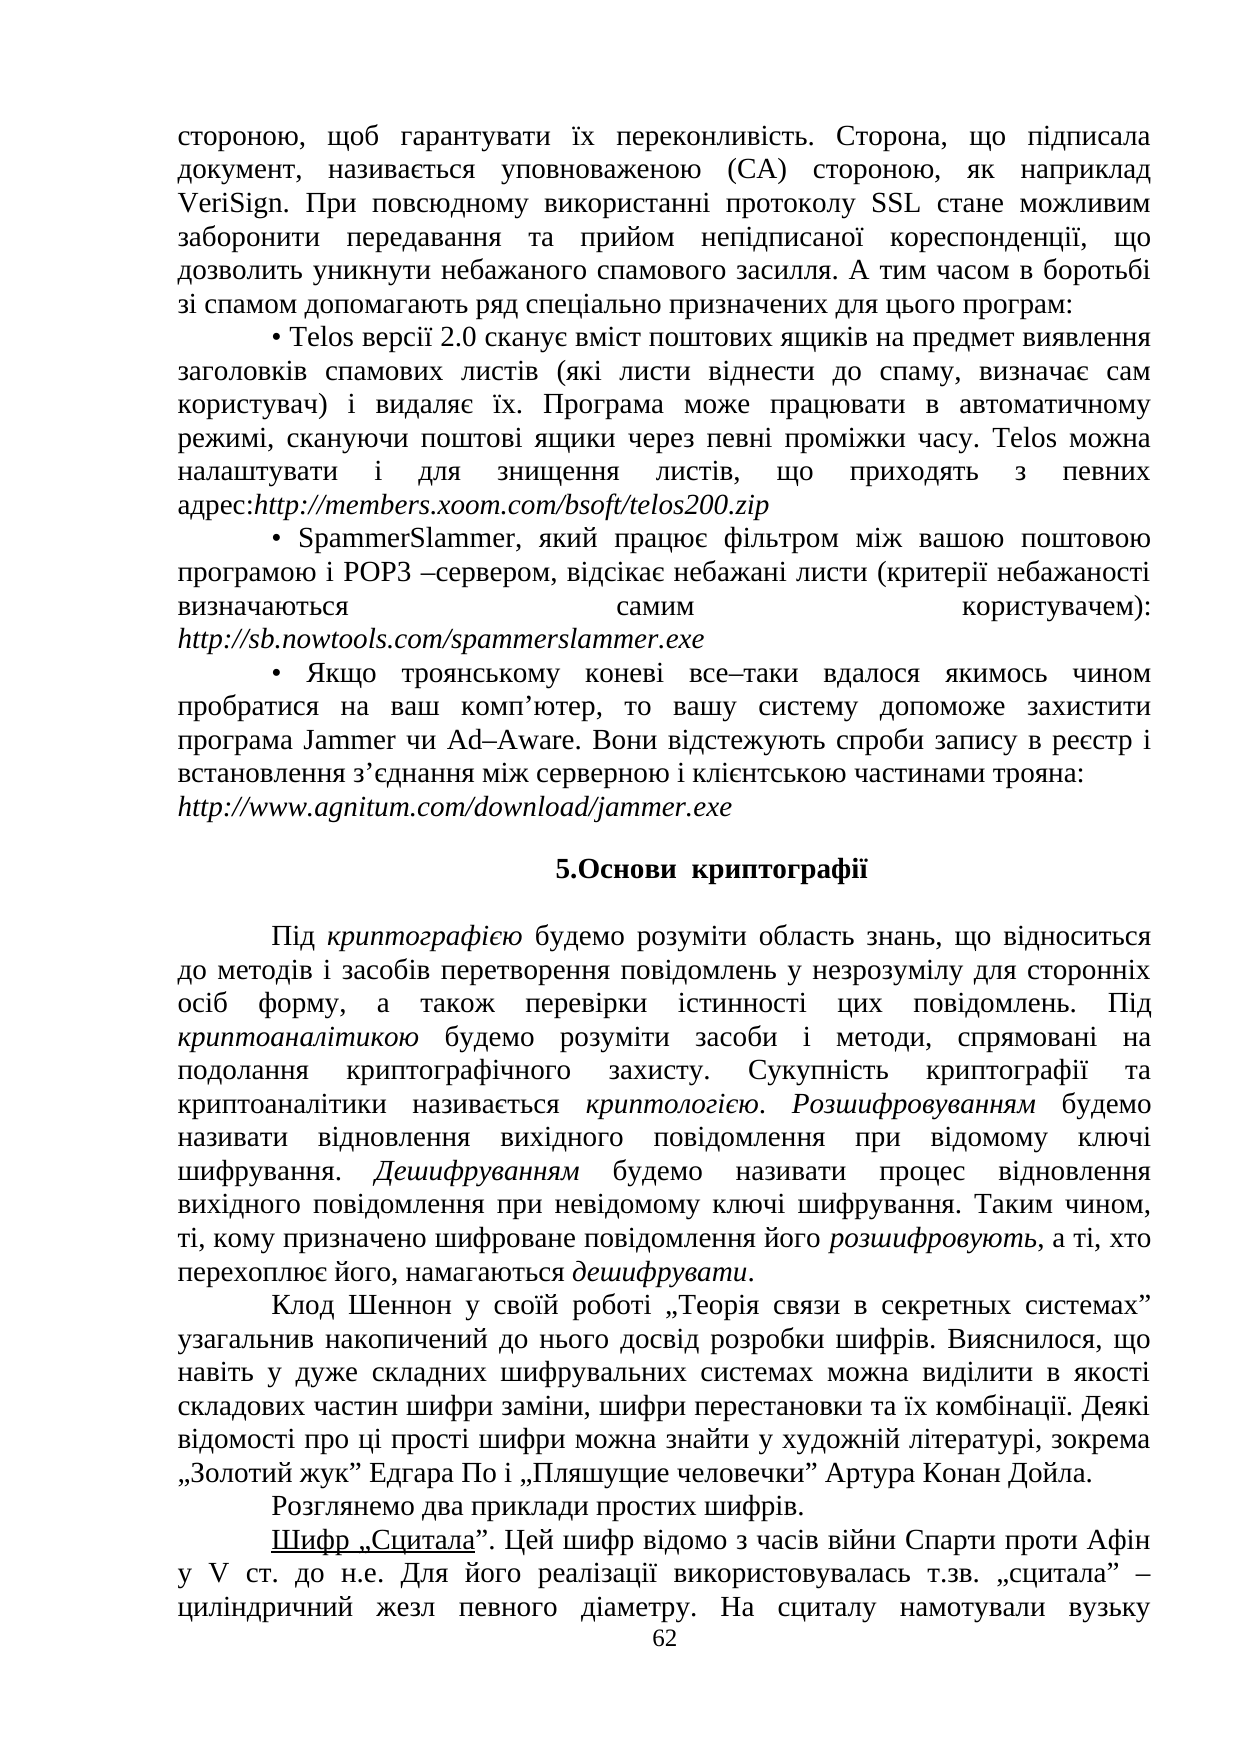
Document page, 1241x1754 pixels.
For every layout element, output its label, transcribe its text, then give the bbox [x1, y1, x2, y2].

text Під криптографією будемо розуміти область знань, що відноситься до методів і засобів перетворення повідомлень у незрозумілу для сторонніх осіб форму, а також перевірки істинності цих повідомлень. Під криптоаналітикою будемо розуміти засоби і методи, спрямовані на подолання криптографічного захисту. Сукупність криптографії та криптоаналітики називається криптологією. Розшифровуванням будемо називати відновлення вихідного повідомлення при відомому ключі шифрування. Дешифруванням будемо називати процес відновлення вихідного повідомлення при невідомому ключі шифрування. Таким чином, ті, кому призначено шифроване повідомлення його розшифровують, а ті, хто перехоплює його, намагаються дешифрувати. [177, 918, 1152, 1287]
text • Якщо троянському коневі все–таки вдалося якимось чином пробратися на ваш комп’ютер, то вашу систему допоможе захистити програма Jammer чи Ad–Aware. Вони відстежують спроби запису в реєстр і встановлення з’єднання між серверною і клієнтською частинами трояна: [177, 655, 1152, 789]
text Розглянемо два приклади простих шифрів. [177, 1488, 1152, 1522]
text • SpammerSlammer, який працює фільтром між вашою поштовою програмою і POP3 –сервером, відсікає небажані листи (критерії небажаності визначаються самим користувачем): http://sb.nowtools.com/spammerslammer.exe [177, 521, 1152, 655]
text Клод Шеннон у своїй роботі „Теорія связи в секретных системах” узагальнив накопичений до нього досвід розробки шифрів. Вияснилося, що навіть у дуже складних шифрувальних системах можна виділити в якості складових частин шифри заміни, шифри перестановки та їх комбінації. Деякі відомості про ці прості шифри можна знайти у художній літературі, зокрема „Золотий жук” Едгара По і „Пляшущие человечки” Артура Конан Дойла. [177, 1287, 1152, 1488]
text Шифр „Сцитала”. Цей шифр відомо з часів війни Спарти проти Афін у V ст. до н.е. Для його реалізації використовувалась т.зв. „сцитала” – циліндричний жезл певного діаметру. На сциталу намотували вузьку [177, 1522, 1152, 1623]
text стороною, щоб гарантувати їх переконливість. Сторона, що підписала документ, називається уповноваженою (CA) стороною, як наприклад VeriSign. При повсюдному використанні протоколу SSL стане можливим заборонити передавання та прийом непідписаної кореспонденції, що дозволить уникнути небажаного спамового засилля. А тим часом в боротьбі зі спамом допомагають ряд спеціально призначених для цього програм: [177, 118, 1152, 319]
text 5.Основи криптографії [177, 851, 1152, 885]
text http://www.agnitum.com/download/jammer.exe [177, 789, 1152, 822]
text • Telos версії 2.0 сканує вміст поштових ящиків на предмет виявлення заголовків спамових листів (які листи віднести до спаму, визначає сам користувач) і видаляє їх. Програма може працювати в автоматичному режимі, скануючи поштові ящики через певні проміжки часу. Telos можна налаштувати і для знищення листів, що приходять з певних адрес:http://members.xoom.com/bsoft/telos200.zip [177, 319, 1152, 521]
